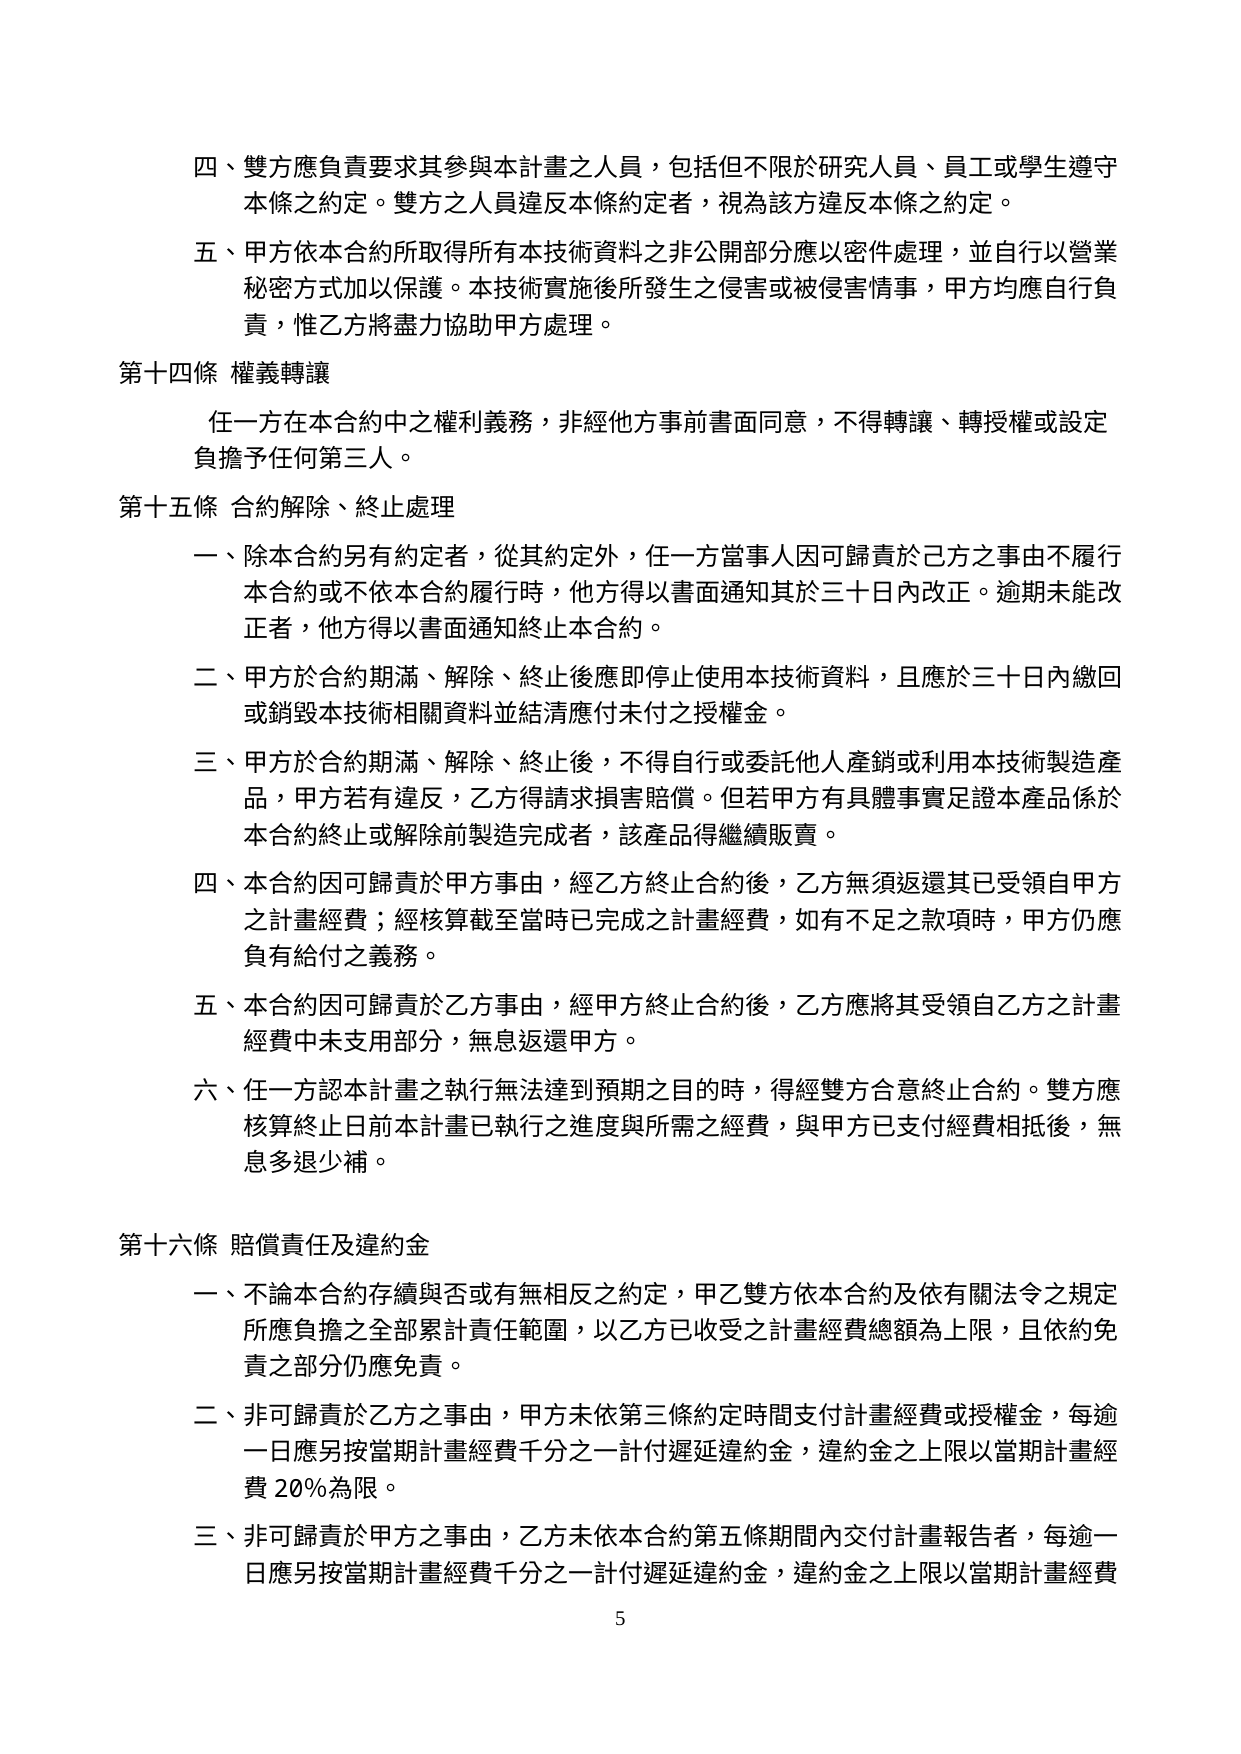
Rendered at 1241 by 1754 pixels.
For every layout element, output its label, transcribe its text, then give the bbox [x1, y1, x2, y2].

list 除本合約另有約定者，從其約定外，任一方當事人因可歸責於己方之事由不履行本合約或不依本合約履行時，他方得以書面通知其於三十日內改正。逾期未能改正者，他方得以書面通知終止本合約。 [193, 536, 1122, 645]
list 不論本合約存續與否或有無相反之約定，甲乙雙方依本合約及依有關法令之規定所應負擔之全部累計責任範圍，以乙方已收受之計畫經費總額為上限，且依約免責之部分仍應免責。 [193, 1274, 1122, 1383]
list 非可歸責於甲方之事由，乙方未依本合約第五條期間內交付計畫報告者，每逾一日應另按當期計畫經費千分之一計付遲延違約金，違約金之上限以當期計畫經費 [193, 1517, 1122, 1589]
text 第十五條 合約解除、終止處理 [118, 488, 1122, 524]
text 任一方在本合約中之權利義務，非經他方事前書面同意，不得轉讓、轉授權或設定負擔予任何第三人。 [118, 403, 1122, 475]
list 任一方認本計畫之執行無法達到預期之目的時，得經雙方合意終止合約。雙方應核算終止日前本計畫已執行之進度與所需之經費，與甲方已支付經費相抵後，無息多退少補。 [193, 1070, 1122, 1179]
text 第十四條 權義轉讓 [118, 354, 1122, 390]
list 非可歸責於乙方之事由，甲方未依第三條約定時間支付計畫經費或授權金，每逾一日應另按當期計畫經費千分之一計付遲延違約金，違約金之上限以當期計畫經費20％為限。 [193, 1396, 1122, 1504]
list 本合約因可歸責於甲方事由，經乙方終止合約後，乙方無須返還其已受領自甲方之計畫經費；經核算截至當時已完成之計畫經費，如有不足之款項時，甲方仍應負有給付之義務。 [193, 864, 1122, 973]
text 第十六條 賠償責任及違約金 [118, 1226, 1122, 1262]
list 本合約因可歸責於乙方事由，經甲方終止合約後，乙方應將其受領自乙方之計畫經費中未支用部分，無息返還甲方。 [193, 985, 1122, 1058]
text 五、甲方依本合約所取得所有本技術資料之非公開部分應以密件處理，並自行以營業秘密方式加以保護。本技術實施後所發生之侵害或被侵害情事，甲方均應自行負責，惟乙方將盡力協助甲方處理。 [193, 233, 1122, 341]
list 甲方於合約期滿、解除、終止後，不得自行或委託他人產銷或利用本技術製造產品，甲方若有違反，乙方得請求損害賠償。但若甲方有具體事實足證本產品係於本合約終止或解除前製造完成者，該產品得繼續販賣。 [193, 743, 1122, 851]
list 甲方於合約期滿、解除、終止後應即停止使用本技術資料，且應於三十日內繳回或銷毀本技術相關資料並結清應付未付之授權金。 [193, 658, 1122, 730]
text 四、雙方應負責要求其參與本計畫之人員，包括但不限於研究人員、員工或學生遵守本條之約定。雙方之人員違反本條約定者，視為該方違反本條之約定。 [193, 148, 1122, 220]
